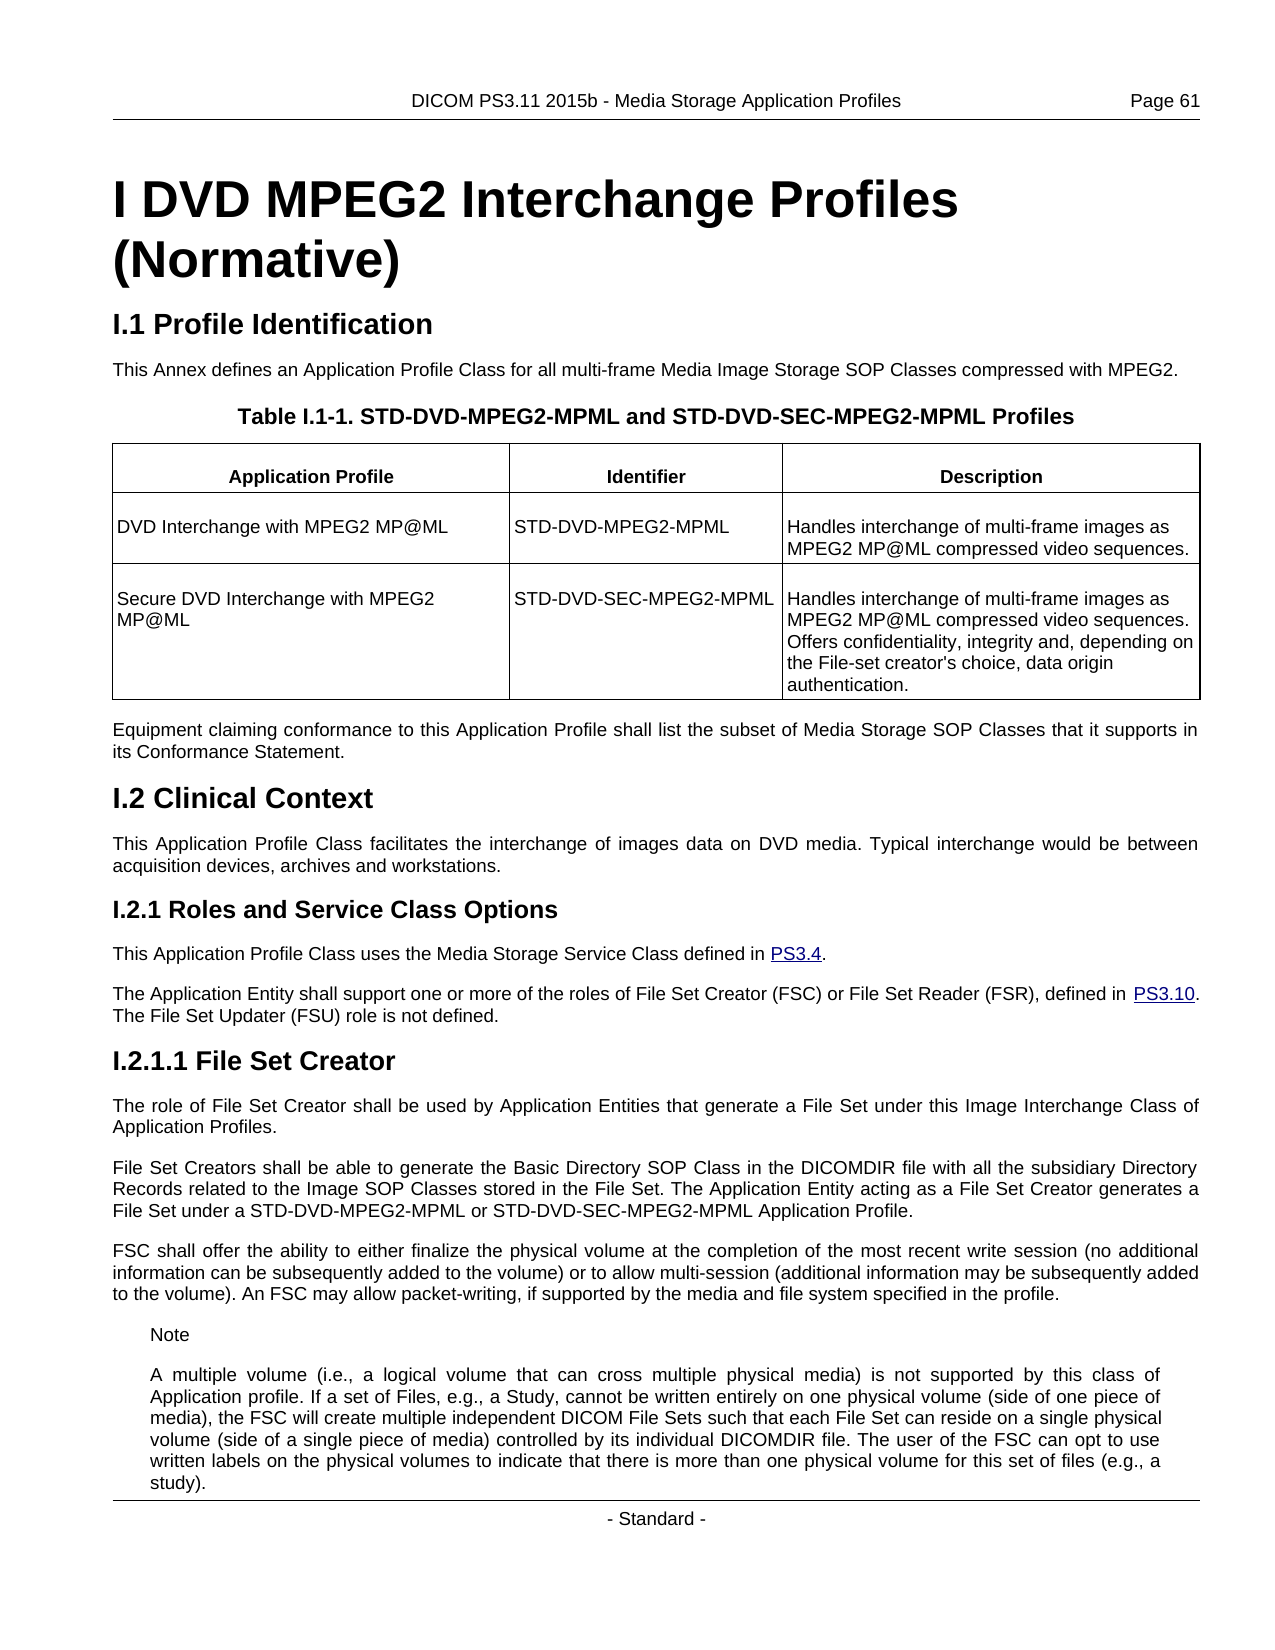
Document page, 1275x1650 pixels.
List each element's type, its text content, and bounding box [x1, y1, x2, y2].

table_cell Secure DVD Interchange with MPEG2 MP@ML [113, 564, 509, 699]
text This Application Profile Class facilitates the interchange of images data on DVD media. Typical interchange would be between acquisition devices, archives and workstations. [112, 833, 1200, 876]
text The Application Entity shall support one or more of the roles of File Set Creator (FSC) or File Set Reader (FSR), defined in PS3.10. The File Set Updater (FSU) role is not defined. [112, 983, 1200, 1026]
text I.2.1.1 File Set Creator [112, 1045, 1200, 1076]
text I DVD MPEG2 Interchange Profiles (Normative) [112, 169, 1200, 288]
text File Set Creators shall be able to generate the Basic Directory SOP Class in the DICOMDIR file with all the subsidiary Directory Records related to the Image SOP Classes stored in the File Set. The Application Entity acting as a File Set Creator generates a File Set under a STD-DVD-MPEG2-MPML or STD-DVD-SEC-MPEG2-MPML Application Profile. [112, 1157, 1200, 1221]
text I.2.1 Roles and Service Class Options [112, 895, 1200, 924]
table_cell DVD Interchange with MPEG2 MP@ML [113, 493, 509, 563]
text FSC shall offer the ability to either finalize the physical volume at the completion of the most recent write session (no additional information can be subsequently added to the volume) or to allow multi-session (additional information may be subsequently added to the volume). An FSC may allow packet-writing, if supported by the media and file system specified in the profile. [112, 1240, 1200, 1305]
text Note [150, 1323, 1162, 1345]
table_header Application Profile [113, 444, 509, 492]
text A multiple volume (i.e., a logical volume that can cross multiple physical media) is not supported by this class of Application profile. If a set of Files, e.g., a Study, cannot be written entirely on one physical volume (side of one piece of media), the FSC will create multiple independent DICOM File Sets such that each File Set can reside on a single physical volume (side of a single piece of media) controlled by its individual DICOMDIR file. The user of the FSC can opt to use written labels on the physical volumes to indicate that there is more than one physical volume for this set of files (e.g., a study). [150, 1364, 1162, 1493]
text The role of File Set Creator shall be used by Application Entities that generate a File Set under this Image Interchange Class of Application Profiles. [112, 1095, 1200, 1138]
text I.2 Clinical Context [112, 781, 1200, 814]
text I.1 Profile Identification [112, 307, 1200, 340]
text This Annex defines an Application Profile Class for all multi-frame Media Image Storage SOP Classes compressed with MPEG2. [112, 359, 1200, 381]
table_cell Handles interchange of multi-frame images as MPEG2 MP@ML compressed video sequences. Offers confidentiality, integrity and, depending on the File-set creator's choice, data origin authentication. [783, 564, 1199, 699]
table_cell STD-DVD-MPEG2-MPML [510, 493, 782, 563]
text This Application Profile Class uses the Media Storage Service Class defined in PS3.4. [112, 943, 1200, 964]
text Equipment claiming conformance to this Application Profile shall list the subset of Media Storage SOP Classes that it supports in its Conformance Statement. [112, 719, 1200, 762]
table_header Identifier [510, 444, 782, 492]
table_header Description [783, 444, 1199, 492]
table_cell STD-DVD-SEC-MPEG2-MPML [510, 564, 782, 699]
text Table I.1-1. STD-DVD-MPEG2-MPML and STD-DVD-SEC-MPEG2-MPML Profiles [112, 403, 1200, 429]
table_cell Handles interchange of multi-frame images as MPEG2 MP@ML compressed video sequences. [783, 493, 1199, 563]
